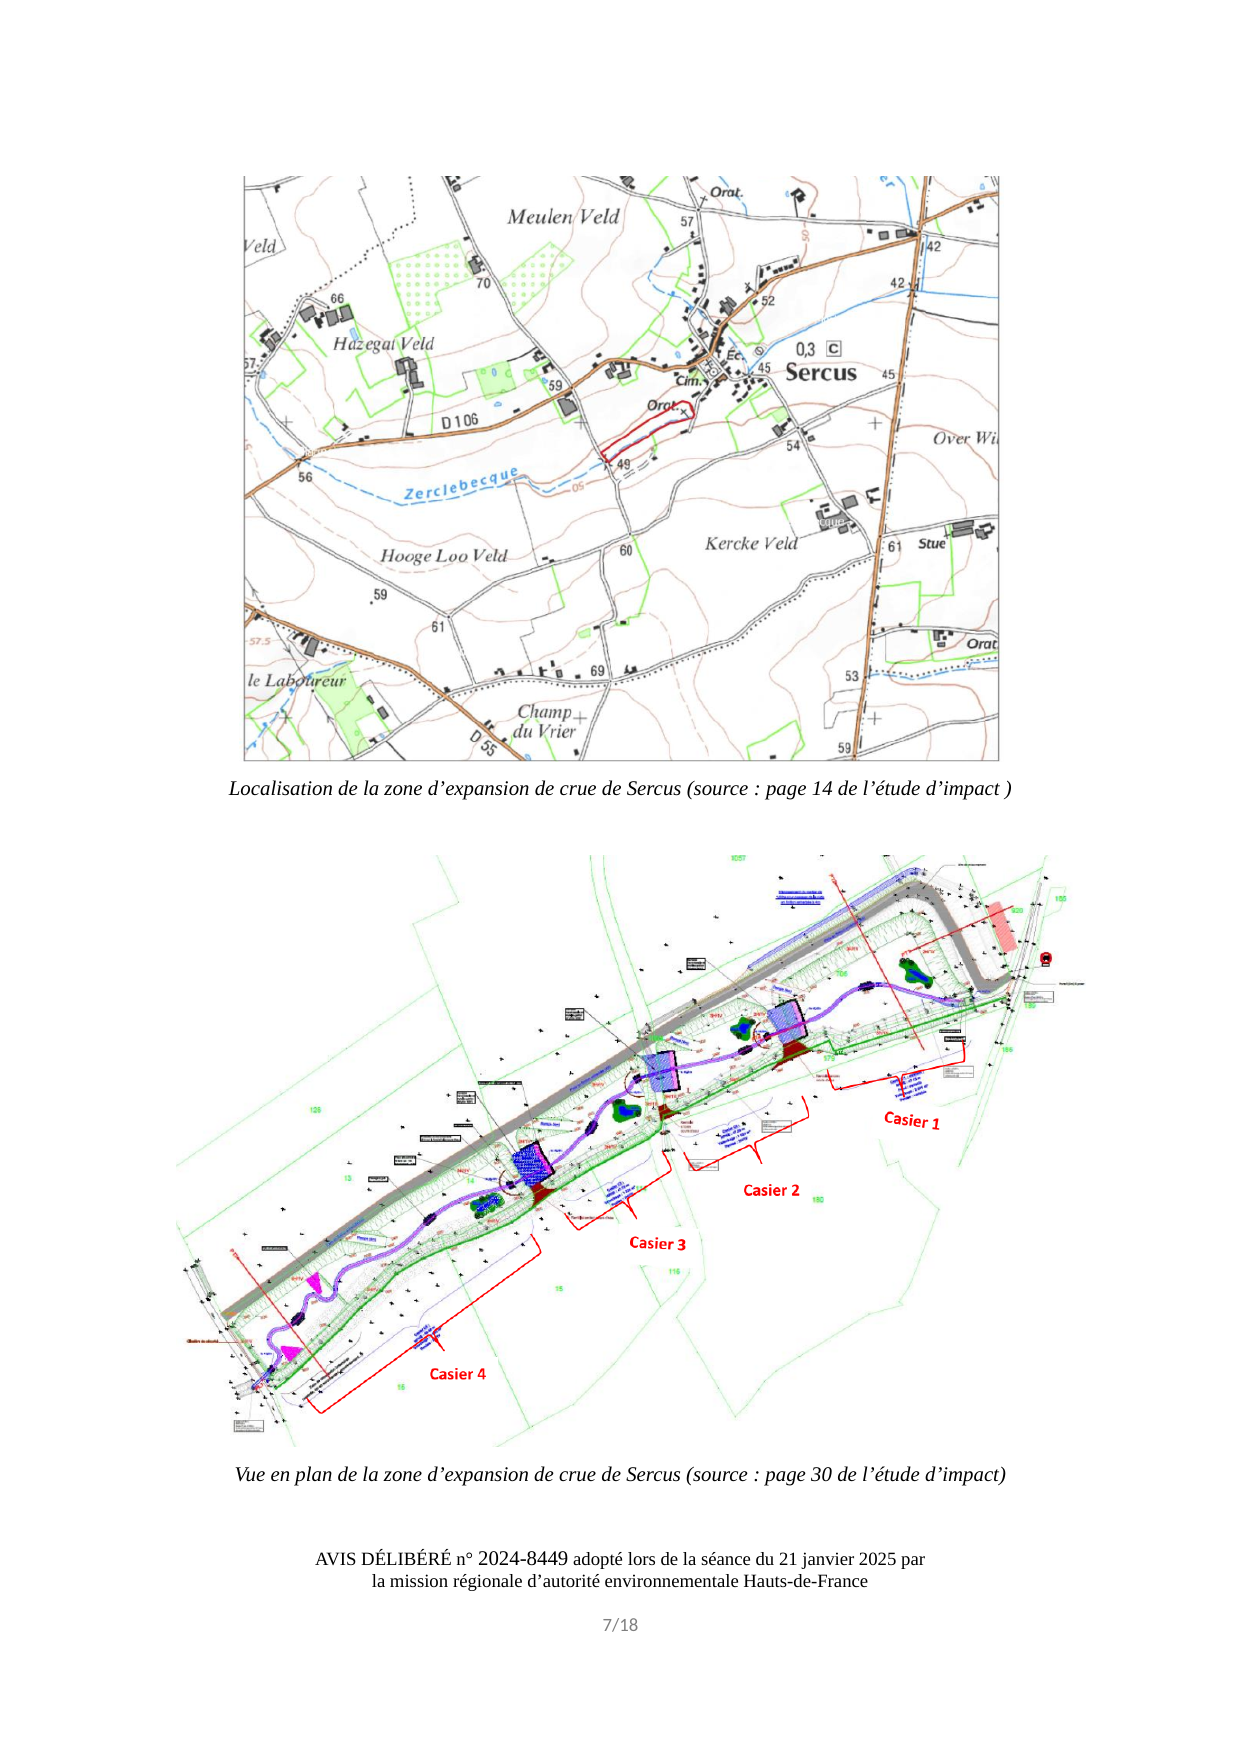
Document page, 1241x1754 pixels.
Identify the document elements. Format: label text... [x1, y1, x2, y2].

text Localisation de la zone d’expansion de crue de Sercus (source : page 14 de l’étude d’impact ) [118, 776, 1122, 800]
picture [147, 824, 1093, 1447]
text Vue en plan de la zone d’expansion de crue de Sercus (source : page 30 de l’étude d’impact) [118, 1461, 1122, 1486]
picture [236, 176, 1004, 762]
